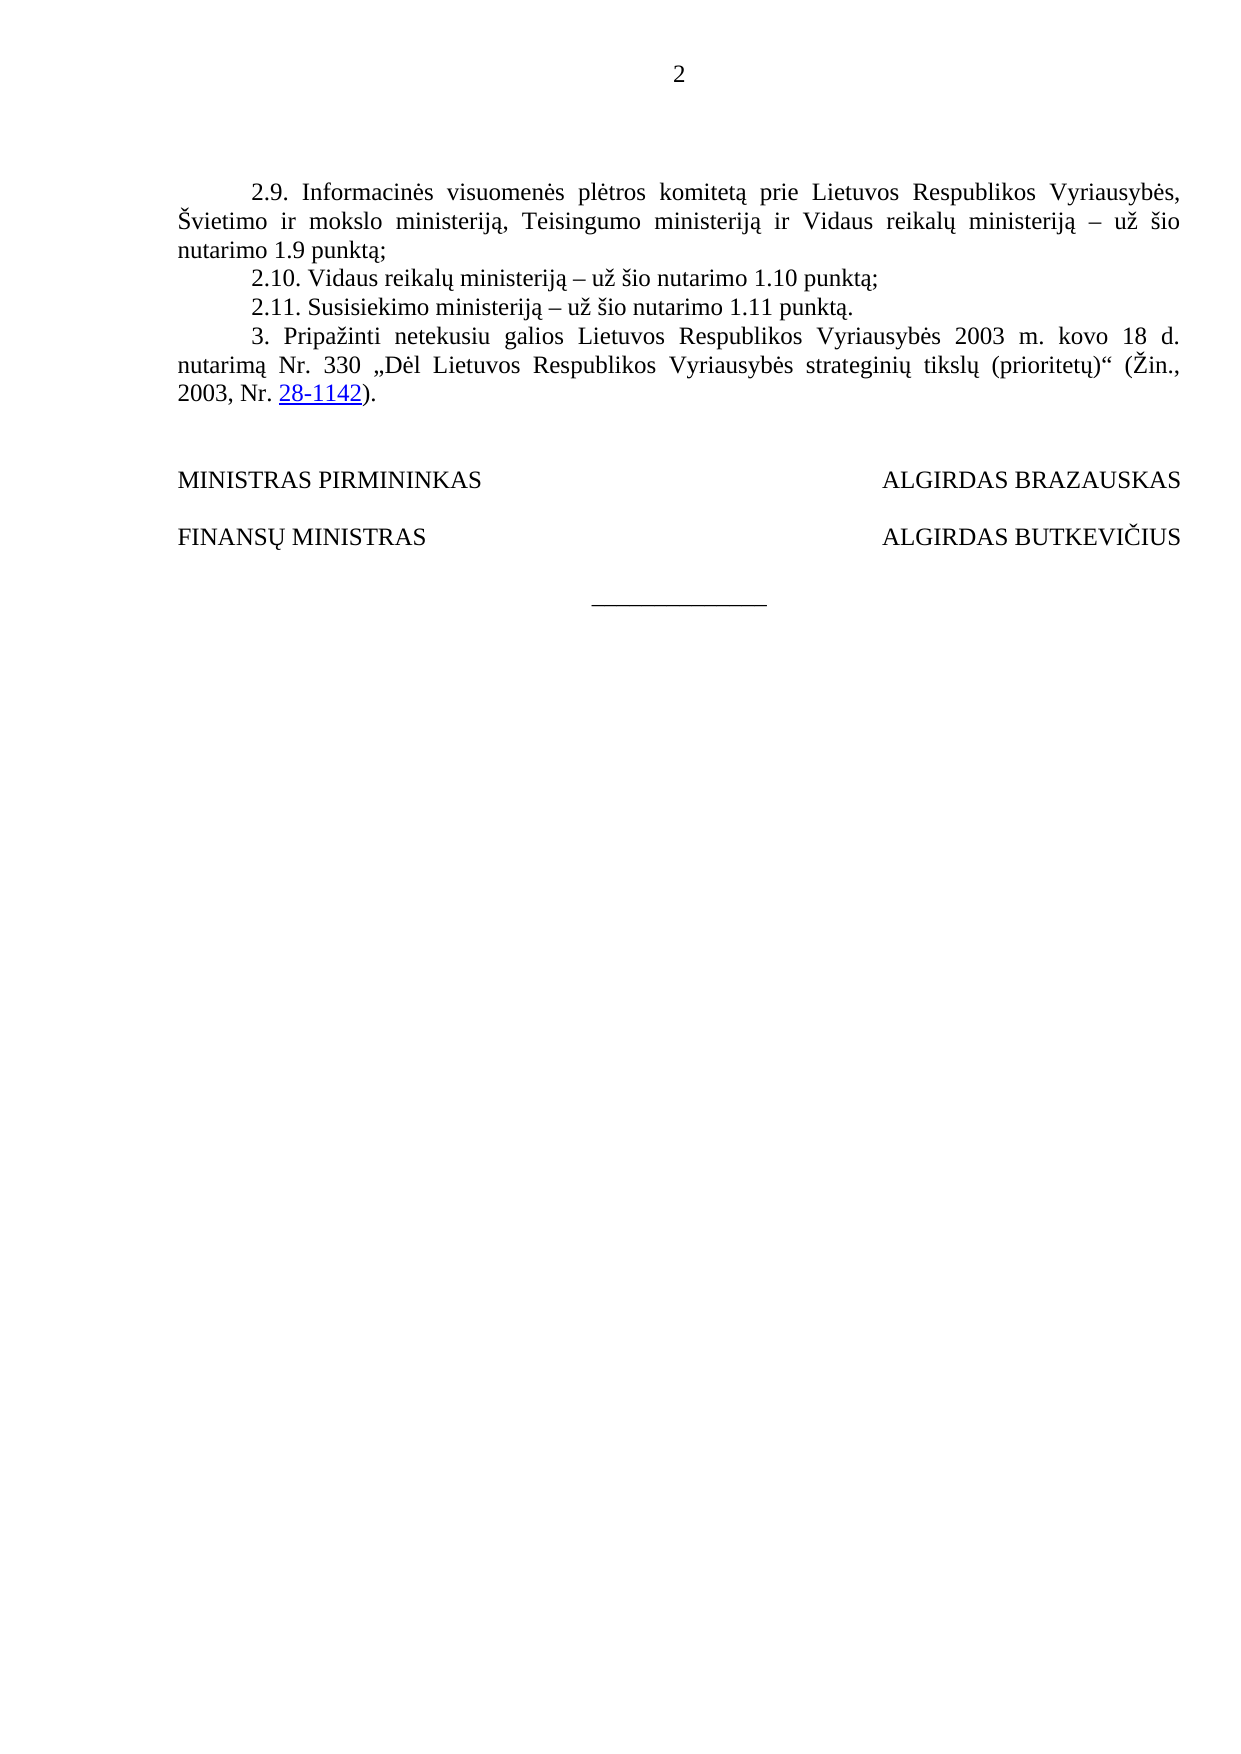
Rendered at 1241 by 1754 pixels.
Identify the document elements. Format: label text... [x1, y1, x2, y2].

text MINISTRAS PIRMININKAS ALGIRDAS BRAZAUSKAS [177, 465, 1181, 493]
text 2.9. Informacinės visuomenės plėtros komitetą prie Lietuvos Respublikos Vyriausybės, Švietimo ir mokslo ministeriją, Teisingumo ministeriją ir Vidaus reikalų ministeriją – už šio nutarimo 1.9 punktą; [177, 177, 1181, 263]
text 2.10. Vidaus reikalų ministeriją – už šio nutarimo 1.10 punktą; [177, 263, 1181, 292]
text ______________ [177, 580, 1181, 608]
text 3. Pripažinti netekusiu galios Lietuvos Respublikos Vyriausybės 2003 m. kovo 18 d. nutarimą Nr. 330 „Dėl Lietuvos Respublikos Vyriausybės strateginių tikslų (prioritetų)“ (Žin., 2003, Nr. 28-1142). [177, 321, 1181, 407]
text 2.11. Susisiekimo ministeriją – už šio nutarimo 1.11 punktą. [177, 292, 1181, 321]
text FINANSŲ MINISTRAS ALGIRDAS BUTKEVIČIUS [177, 522, 1181, 551]
